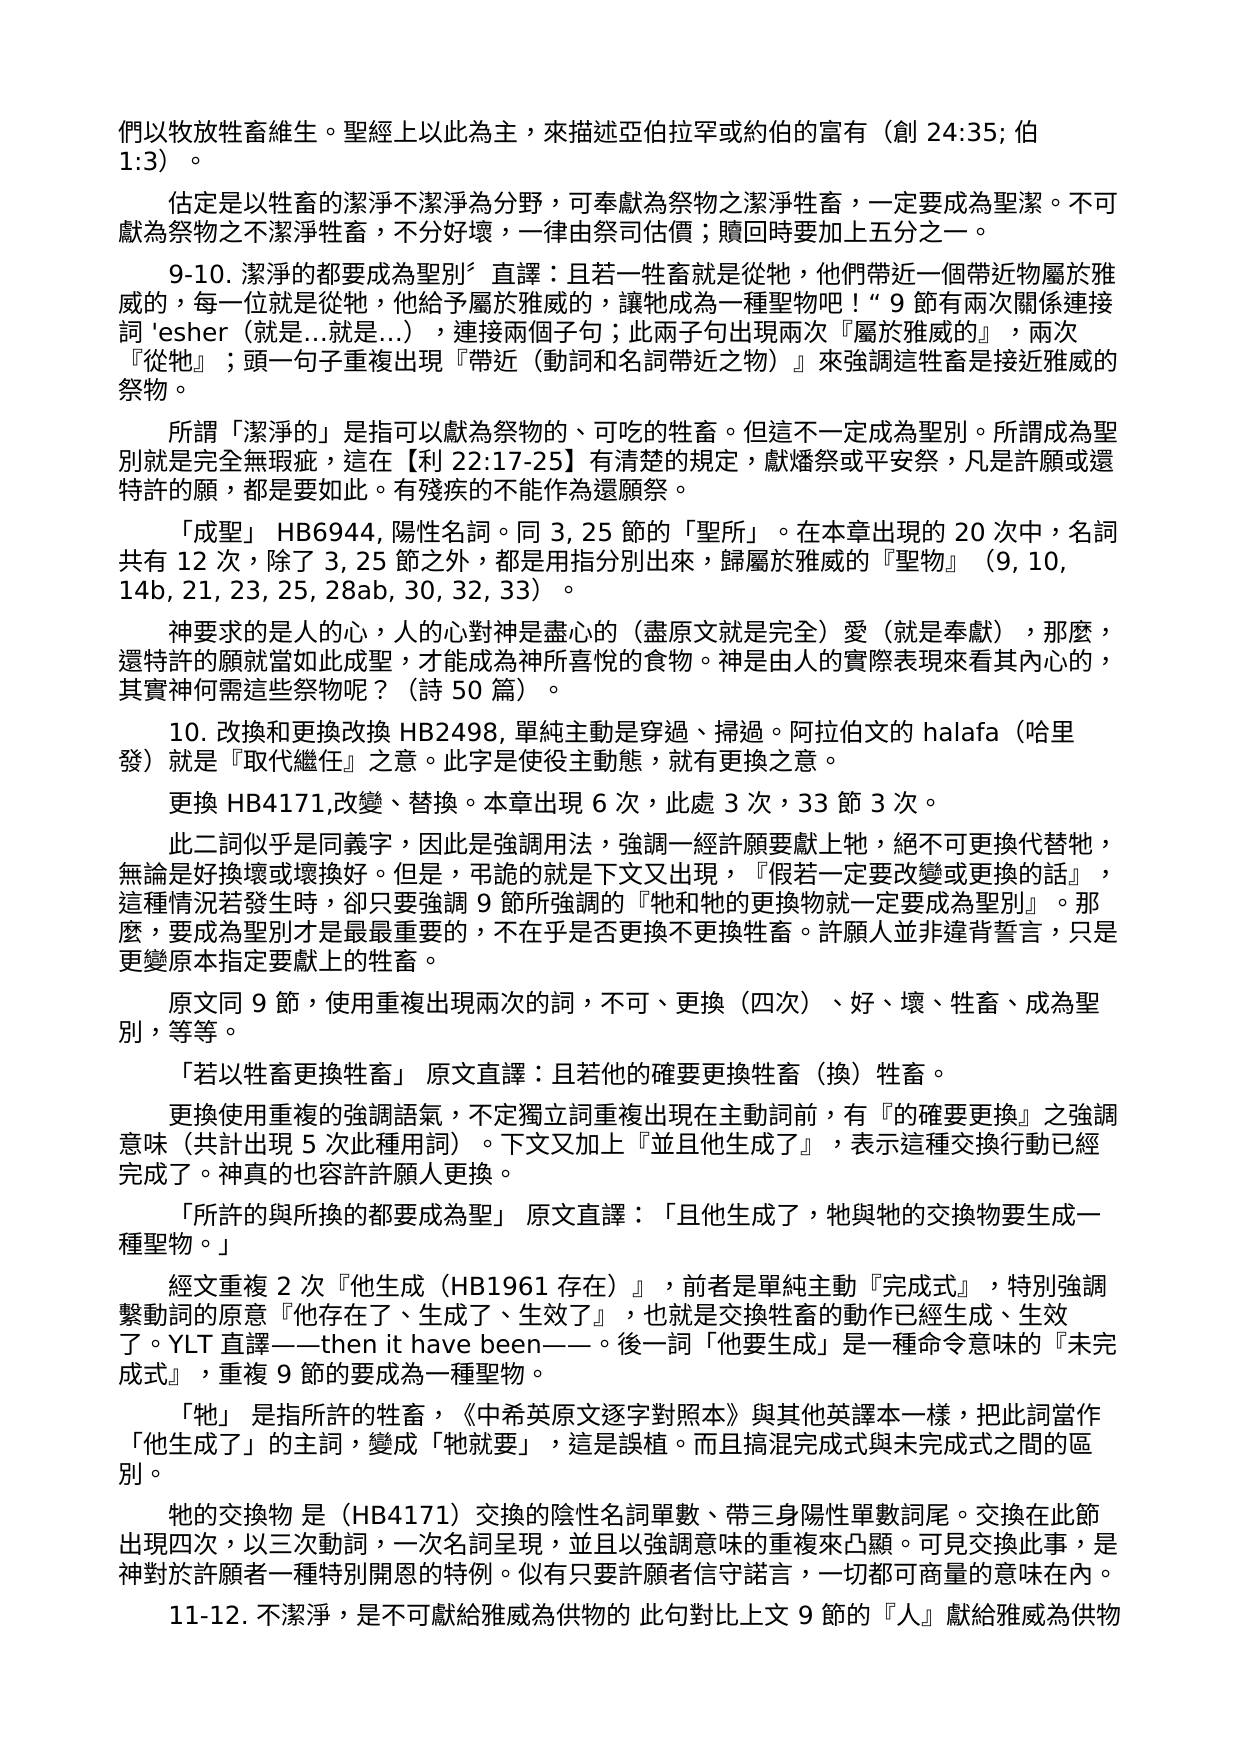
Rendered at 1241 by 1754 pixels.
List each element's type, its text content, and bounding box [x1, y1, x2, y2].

text 牠的交換物 是（HB4171）交換的陰性名詞單數、帶三身陽性單數詞尾。交換在此節出現四次，以三次動詞，一次名詞呈現，並且以強調意味的重複來凸顯。可見交換此事，是神對於許願者一種特別開恩的特例。似有只要許願者信守諾言，一切都可商量的意味在內。 [118, 1501, 1122, 1589]
text 更換使用重複的強調語氣，不定獨立詞重複出現在主動詞前，有『的確要更換』之強調意味（共計出現 5 次此種用詞）。下文又加上『並且他生成了』，表示這種交換行動已經完成了。神真的也容許許願人更換。 [118, 1101, 1122, 1189]
text 們以牧放牲畜維生。聖經上以此為主，來描述亞伯拉罕或約伯的富有（創 24:35; 伯 1:3）。 [118, 118, 1122, 176]
text 此二詞似乎是同義字，因此是強調用法，強調一經許願要獻上牠，絕不可更換代替牠，無論是好換壞或壞換好。但是，弔詭的就是下文又出現，『假若一定要改變或更換的話』，這種情況若發生時，卻只要強調 9 節所強調的『牠和牠的更換物就一定要成為聖別』。那麼，要成為聖別才是最最重要的，不在乎是否更換不更換牲畜。許願人並非違背誓言，只是更變原本指定要獻上的牲畜。 [118, 831, 1122, 976]
text 「牠」 是指所許的牲畜，《中希英原文逐字對照本》與其他英譯本一樣，把此詞當作「他生成了」的主詞，變成「牠就要」，這是誤植。而且搞混完成式與未完成式之間的區別。 [118, 1401, 1122, 1489]
text 原文同 9 節，使用重複出現兩次的詞，不可、更換（四次）、好、壞、牲畜、成為聖別，等等。 [118, 989, 1122, 1047]
text 估定是以牲畜的潔淨不潔淨為分野，可奉獻為祭物之潔淨牲畜，一定要成為聖潔。不可獻為祭物之不潔淨牲畜，不分好壞，一律由祭司估價；贖回時要加上五分之一。 [118, 189, 1122, 247]
text 9-10. 潔淨的都要成為聖別〞直譯：且若一牲畜就是從牠，他們帶近一個帶近物屬於雅威的，每一位就是從牠，他給予屬於雅威的，讓牠成為一種聖物吧！“ 9 節有兩次關係連接詞 'esher（就是…就是…），連接兩個子句；此兩子句出現兩次『屬於雅威的』，兩次『從牠』；頭一句子重複出現『帶近（動詞和名詞帶近之物）』來強調這牲畜是接近雅威的祭物。 [118, 260, 1122, 406]
text 「若以牲畜更換牲畜」 原文直譯：且若他的確要更換牲畜（換）牲畜。 [118, 1060, 1122, 1089]
text 更換 HB4171,改變、替換。本章出現 6 次，此處 3 次，33 節 3 次。 [118, 789, 1122, 818]
text 經文重複 2 次『他生成（HB1961 存在）』，前者是單純主動『完成式』，特別強調繫動詞的原意『他存在了、生成了、生效了』，也就是交換牲畜的動作已經生成、生效了。YLT 直譯——then it have been——。後一詞「他要生成」是一種命令意味的『未完成式』，重複 9 節的要成為一種聖物。 [118, 1272, 1122, 1389]
text 「成聖」 HB6944, 陽性名詞。同 3, 25 節的「聖所」。在本章出現的 20 次中，名詞共有 12 次，除了 3, 25 節之外，都是用指分別出來，歸屬於雅威的『聖物』（9, 10, 14b, 21, 23, 25, 28ab, 30, 32, 33）。 [118, 518, 1122, 606]
text 「所許的與所換的都要成為聖」 原文直譯：「且他生成了，牠與牠的交換物要生成一種聖物。」 [118, 1201, 1122, 1260]
text 11-12. 不潔淨，是不可獻給雅威為供物的 此句對比上文 9 節的『人』獻給雅威為供物 [118, 1601, 1122, 1631]
text 10. 改換和更換改換 HB2498, 單純主動是穿過、掃過。阿拉伯文的 halafa（哈里發）就是『取代繼任』之意。此字是使役主動態，就有更換之意。 [118, 718, 1122, 776]
text 所謂「潔淨的」是指可以獻為祭物的、可吃的牲畜。但這不一定成為聖別。所謂成為聖別就是完全無瑕疵，這在【利 22:17-25】有清楚的規定，獻燔祭或平安祭，凡是許願或還特許的願，都是要如此。有殘疾的不能作為還願祭。 [118, 418, 1122, 506]
text 神要求的是人的心，人的心對神是盡心的（盡原文就是完全）愛（就是奉獻），那麼，還特許的願就當如此成聖，才能成為神所喜悅的食物。神是由人的實際表現來看其內心的，其實神何需這些祭物呢？（詩 50 篇）。 [118, 618, 1122, 706]
